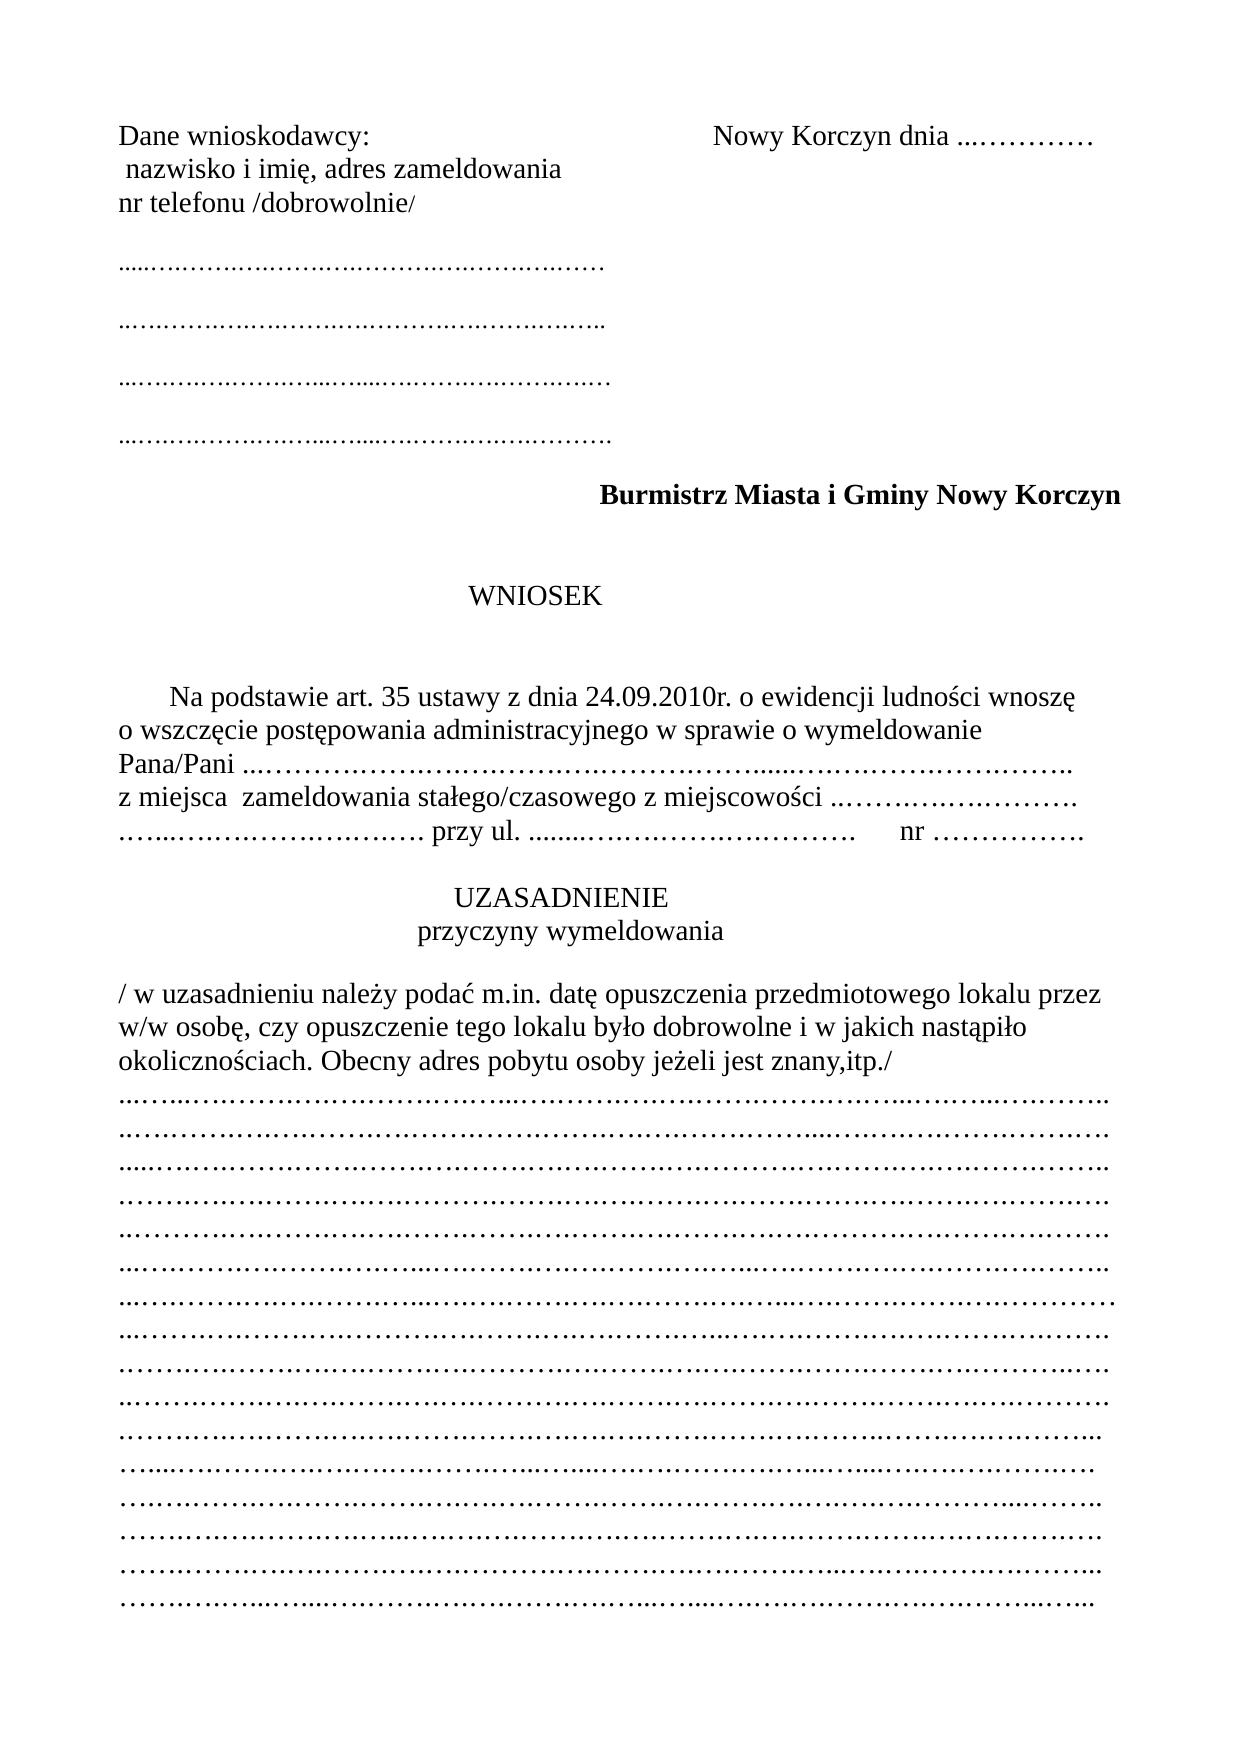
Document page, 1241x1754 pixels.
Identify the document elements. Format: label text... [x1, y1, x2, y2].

text Dane wnioskodawcy: Nowy Korczyn dnia ...………… [118, 118, 1122, 152]
text Pana/Pani ...……….…….….….…….….……….……......….….…….…….…….. [118, 746, 1122, 779]
text .…….….…….….….…….….……….….…….….….…….…….…….….………..…. [118, 1345, 1122, 1378]
text ...….…….….…….….…...….…….….….…….….…...….…….….….…….….…….. [118, 1244, 1122, 1278]
text .…….….….…….….….…….…….….….….…….…….….……..…….….….……...…....….…….….….….….…….…...…....….….…….….…...…....….….….…….….….….…….….…….…….….….….…….…….….…….….….….….………....……..…….….….…….….…...….….….…….….….…….….….…….…….….….…….….…….…….….….…….….….……….….…….….….…….…...….….…….….……...…….….…...…....….…….….….…….….…...…....….….….…….….….……...…... [118, 1412, 1122, 1613]
text o wszczęcie postępowania administracyjnego w sprawie o wymeldowanie [118, 712, 1122, 746]
text ...…….….…….….……….….…….….….…….…...….….…….….….…….….……. [118, 1311, 1122, 1345]
text ...….….…….….…...…....….…….….….………. [118, 420, 1122, 449]
text ...…...….…….….….…….….…...….…….….….…….…….….…...….…...….…….. [118, 1076, 1122, 1110]
text .…….….….…….….….……….…….….….…….….…….…….….…….….…….…. [118, 1177, 1122, 1211]
text ..….…….….….…….….……….….…….….….. [118, 305, 1122, 334]
text ...….….….…….…...…....….…….….…….….… [118, 362, 1122, 391]
text Burmistrz Miasta i Gminy Nowy Korczyn [118, 477, 1122, 511]
text Na podstawie art. 35 ustawy z dnia 24.09.2010r. o ewidencji ludności wnoszę [118, 679, 1122, 712]
text przyczyny wymeldowania [118, 913, 1122, 947]
text .....….….…….…….…….….…….….….…….….……….….…….….….…….…….. [118, 1143, 1122, 1177]
text ..……….….…….….….…….…….….…….….…….….….……….….…….….……. [118, 1211, 1122, 1244]
text nr telefonu /dobrowolnie/ [118, 185, 1122, 219]
text ...….…….….….…….…...….….…….….….…….….…...….…….…….….………… [118, 1278, 1122, 1311]
text .…...….….…….….….…. przy ul. ........….….…….….………. nr ……………. [118, 813, 1122, 846]
text nazwisko i imię, adres zameldowania [118, 152, 1122, 185]
text .....….…….….…….….……….….…….….…… [118, 247, 1122, 276]
text WNIOSEK [118, 578, 1122, 612]
text ..….…….….….…….….…….…….…….….….…….……....….….….…….…….…. [118, 1110, 1122, 1143]
text UZASADNIENIE [118, 880, 1122, 913]
text ..…….…….….….…….….….……….….…….….…….….…….…….….….………. [118, 1378, 1122, 1412]
text z miejsca zameldowania stałego/czasowego z miejscowości ..…….….….………. [118, 779, 1122, 813]
text / w uzasadnieniu należy podać m.in. datę opuszczenia przedmiotowego lokalu przez w/w osobę, czy opuszczenie tego lokalu było dobrowolne i w jakich nastąpiło okolicznościach. Obecny adres pobytu osoby jeżeli jest znany,itp./ [118, 976, 1122, 1076]
